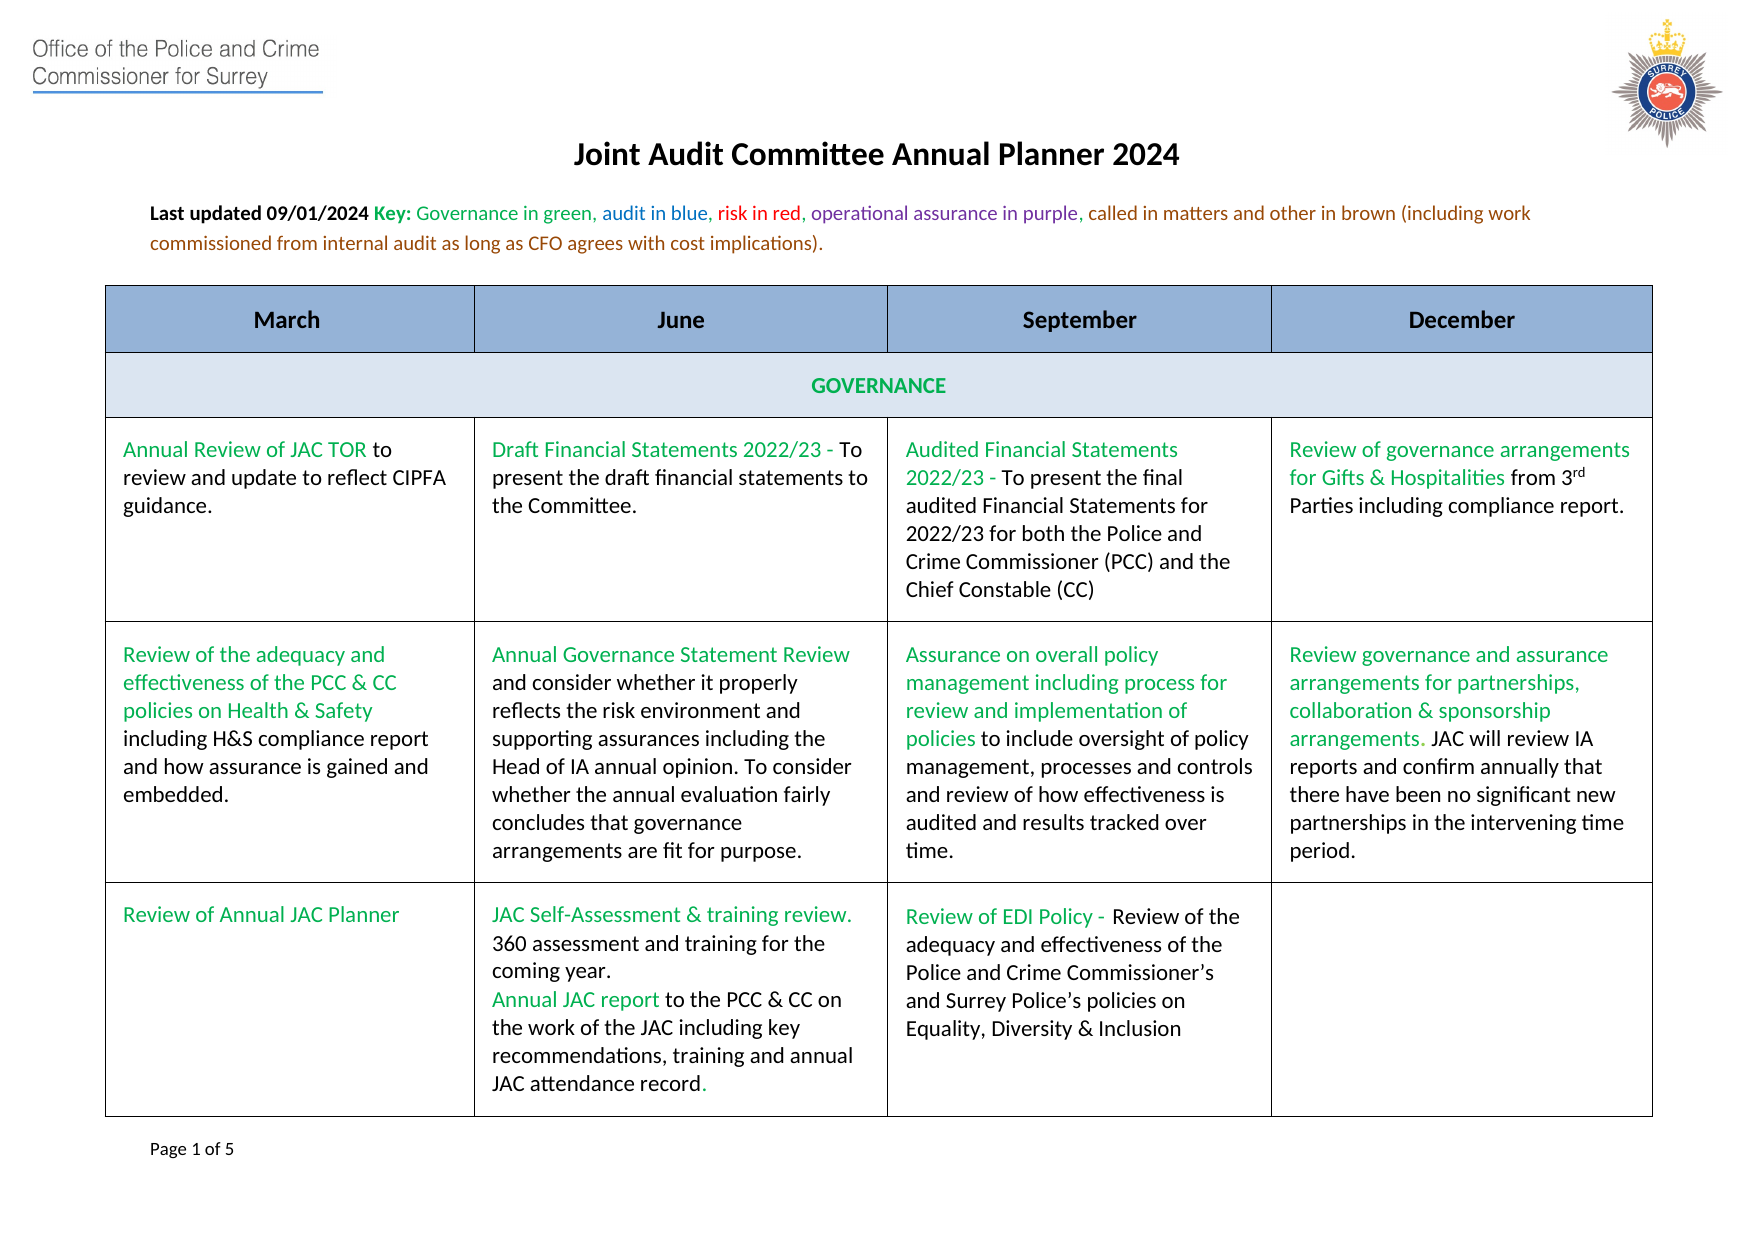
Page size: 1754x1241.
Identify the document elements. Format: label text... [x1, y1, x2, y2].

table_cell Assurance on overall policy management including process for review and implementation of policies to include oversight of policy management, processes and controls and review of how effectiveness is audited and results tracked over time. [888, 622, 1271, 882]
table_cell Audited Financial Statements 2022/23 - To present the final audited Financial Statements for 2022/23 for both the Police and Crime Commissioner (PCC) and the Chief Constable (CC) [888, 418, 1271, 621]
table_cell Draft Financial Statements 2022/23 - To present the draft financial statements to the Committee. [475, 418, 887, 621]
table_cell Review governance and assurance arrangements for partnerships, collaboration & sponsorship arrangements. JAC will review IA reports and confirm annually that there have been no significant new partnerships in the intervening time period. [1272, 622, 1652, 882]
table_cell Annual Review of JAC TOR to review and update to reflect CIPFA guidance. [106, 418, 474, 621]
table_cell Annual Governance Statement Review and consider whether it properly reflects the risk environment and supporting assurances including the Head of IA annual opinion. To consider whether the annual evaluation fairly concludes that governance arrangements are fit for purpose. [475, 622, 887, 882]
table_cell [1272, 883, 1652, 1116]
table_header March [106, 286, 474, 352]
table_cell Review of the adequacy and effectiveness of the PCC & CC policies on Health & Safety including H&S compliance report and how assurance is gained and embedded. [106, 622, 474, 882]
table_cell GOVERNANCE [106, 353, 1652, 417]
table_header September [888, 286, 1271, 352]
table_header June [475, 286, 887, 352]
text Last updated 09/01/2024 Key: Governance in green, audit in blue, risk in red, operational assurance in purple, called in matters and other in brown (including work commissioned from internal audit as long as CFO agrees with cost implications). [150, 201, 1604, 255]
text Joint Audit Committee Annual Planner 2024 [150, 133, 1604, 174]
table_cell Review of Annual JAC Planner [106, 883, 474, 1116]
table_cell Review of EDI Policy - Review of the adequacy and effectiveness of the Police and Crime Commissioner’s and Surrey Police’s policies on Equality, Diversity & Inclusion [888, 883, 1271, 1116]
table_cell Review of governance arrangements for Gifts & Hospitalities from 3rd Parties including compliance report. [1272, 418, 1652, 621]
table_header December [1272, 286, 1652, 352]
table_cell JAC Self-Assessment & training review. 360 assessment and training for the coming year. Annual JAC report to the PCC & CC on the work of the JAC including key recommendations, training and annual JAC attendance record. [475, 883, 887, 1116]
